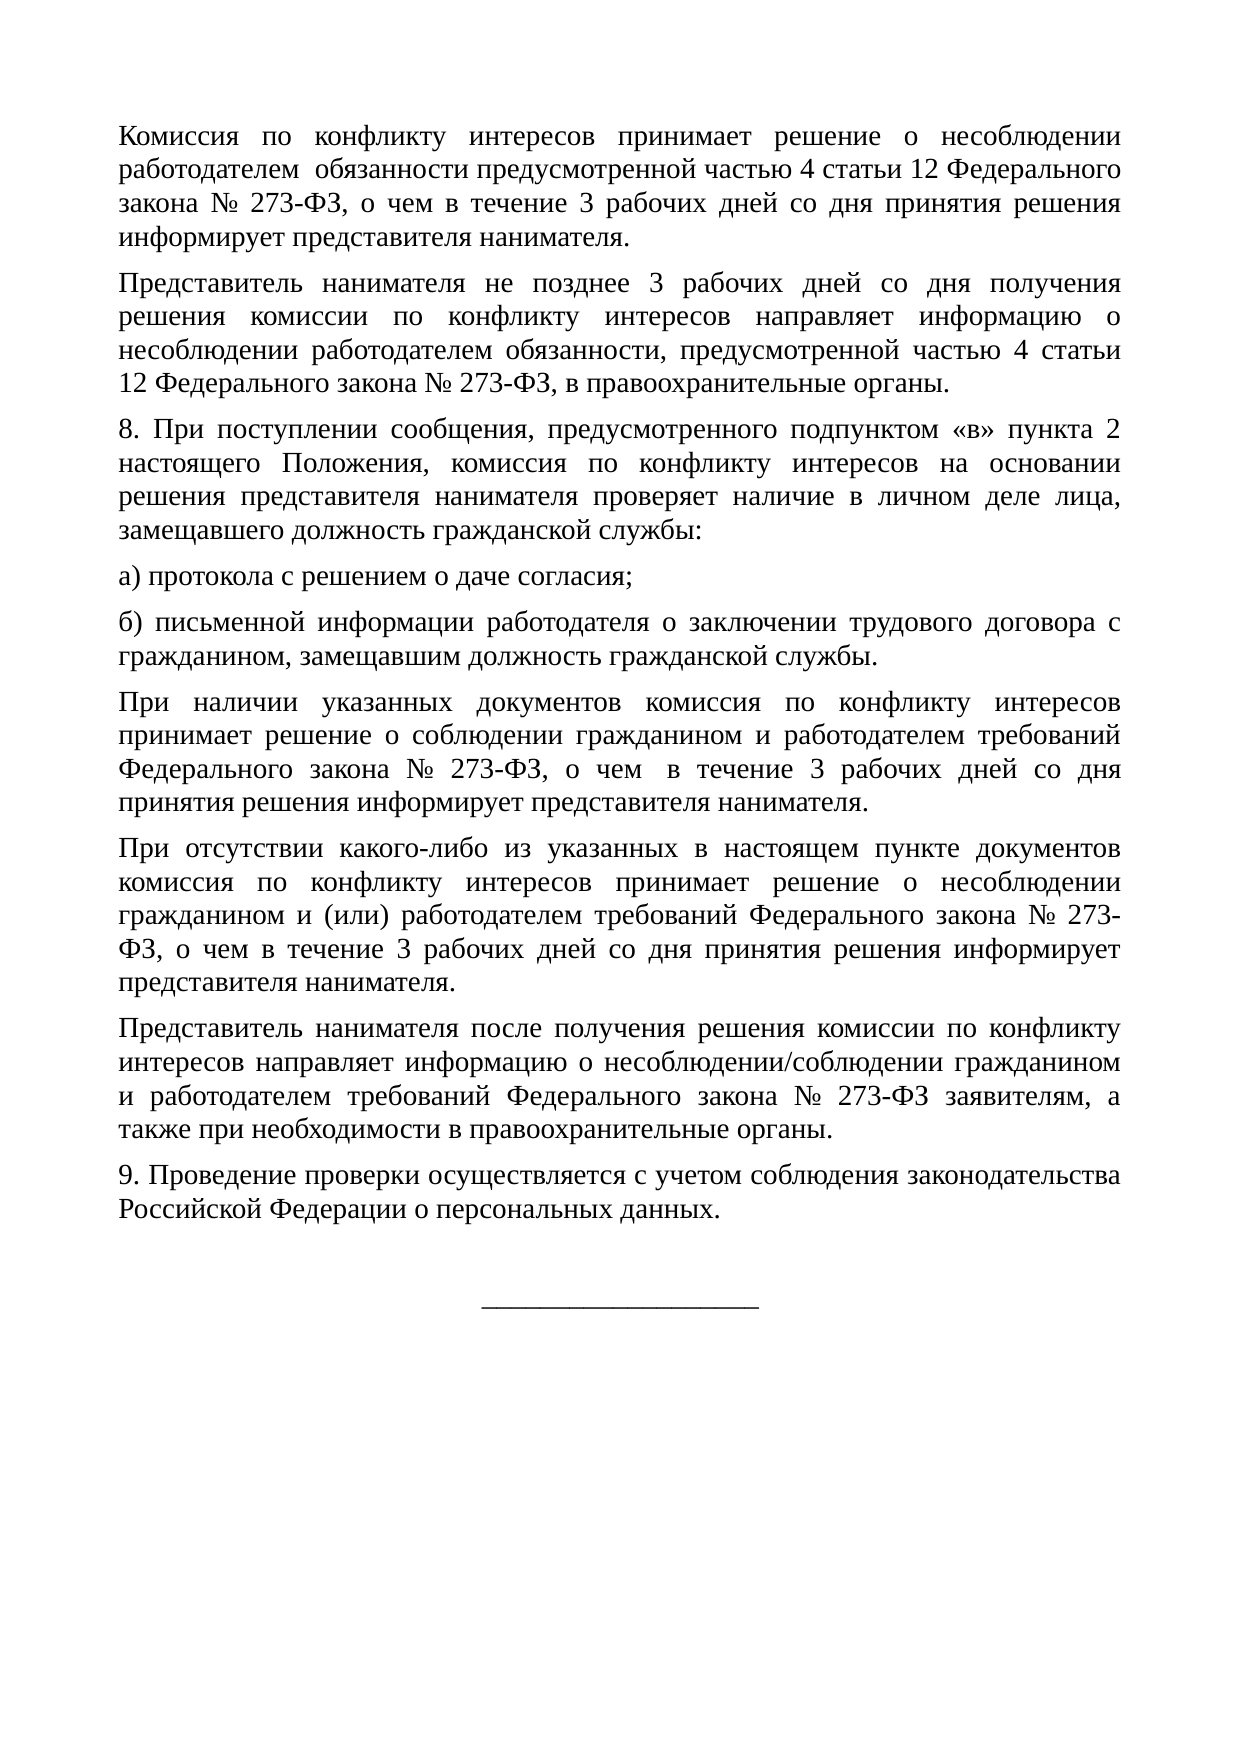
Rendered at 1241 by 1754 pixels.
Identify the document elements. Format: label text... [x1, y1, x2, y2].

text Представитель нанимателя после получения решения комиссии по конфликту интересов направляет информацию о несоблюдении/соблюдении гражданином и работодателем требований Федерального закона № 273-ФЗ заявителям, а также при необходимости в правоохранительные органы. [118, 1011, 1122, 1145]
text При отсутствии какого-либо из указанных в настоящем пункте документов комиссия по конфликту интересов принимает решение о несоблюдении гражданином и (или) работодателем требований Федерального закона № 273-ФЗ, о чем в течение 3 рабочих дней со дня принятия решения информирует представителя нанимателя. [118, 830, 1122, 998]
text Представитель нанимателя не позднее 3 рабочих дней со дня получения решения комиссии по конфликту интересов направляет информацию о несоблюдении работодателем обязанности, предусмотренной частью 4 статьи 12 Федерального закона № 273-ФЗ, в правоохранительные органы. [118, 265, 1122, 399]
text 9. Проведение проверки осуществляется с учетом соблюдения законодательства Российской Федерации о персональных данных. [118, 1157, 1122, 1224]
text ___________________ [118, 1278, 1122, 1312]
text 8. При поступлении сообщения, предусмотренного подпунктом «в» пункта 2 настоящего Положения, комиссия по конфликту интересов на основании решения представителя нанимателя проверяет наличие в личном деле лица, замещавшего должность гражданской службы: [118, 411, 1122, 546]
text Комиссия по конфликту интересов принимает решение о несоблюдении работодателем обязанности предусмотренной частью 4 статьи 12 Федерального закона № 273-ФЗ, о чем в течение 3 рабочих дней со дня принятия решения информирует представителя нанимателя. [118, 118, 1122, 252]
text При наличии указанных документов комиссия по конфликту интересов принимает решение о соблюдении гражданином и работодателем требований Федерального закона № 273-ФЗ, о чем в течение 3 рабочих дней со дня принятия решения информирует представителя нанимателя. [118, 684, 1122, 818]
text а) протокола с решением о даче согласия; [118, 558, 1122, 592]
text б) письменной информации работодателя о заключении трудового договора с гражданином, замещавшим должность гражданской службы. [118, 604, 1122, 671]
